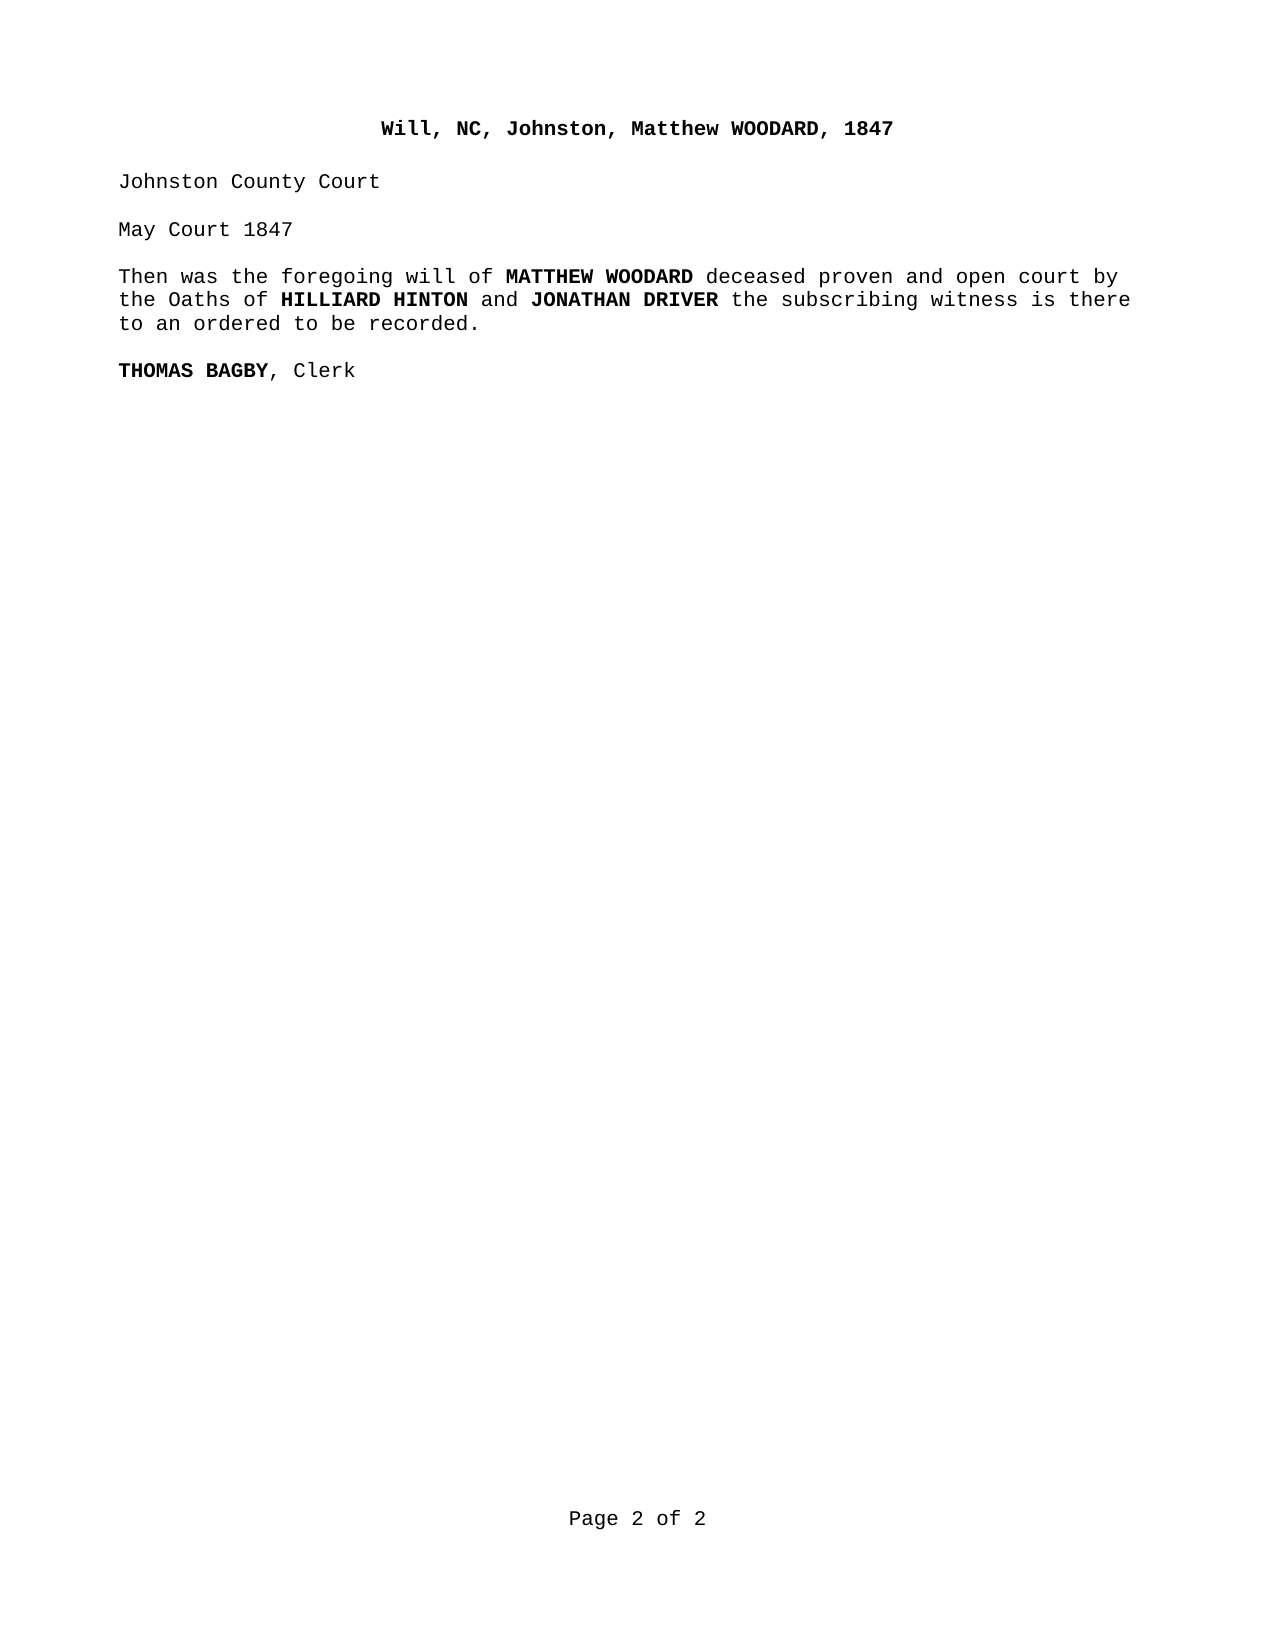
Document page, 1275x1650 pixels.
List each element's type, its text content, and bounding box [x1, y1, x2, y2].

text Thomas Bagby, Clerk [118, 360, 1157, 384]
text Then was the foregoing will of Matthew Woodard deceased proven and open court by the Oaths of Hilliard Hinton and Jonathan driver the subscribing witness is there to an ordered to be recorded. [118, 266, 1157, 337]
text Johnston County Court [118, 171, 1157, 195]
text May Court 1847 [118, 218, 1157, 242]
